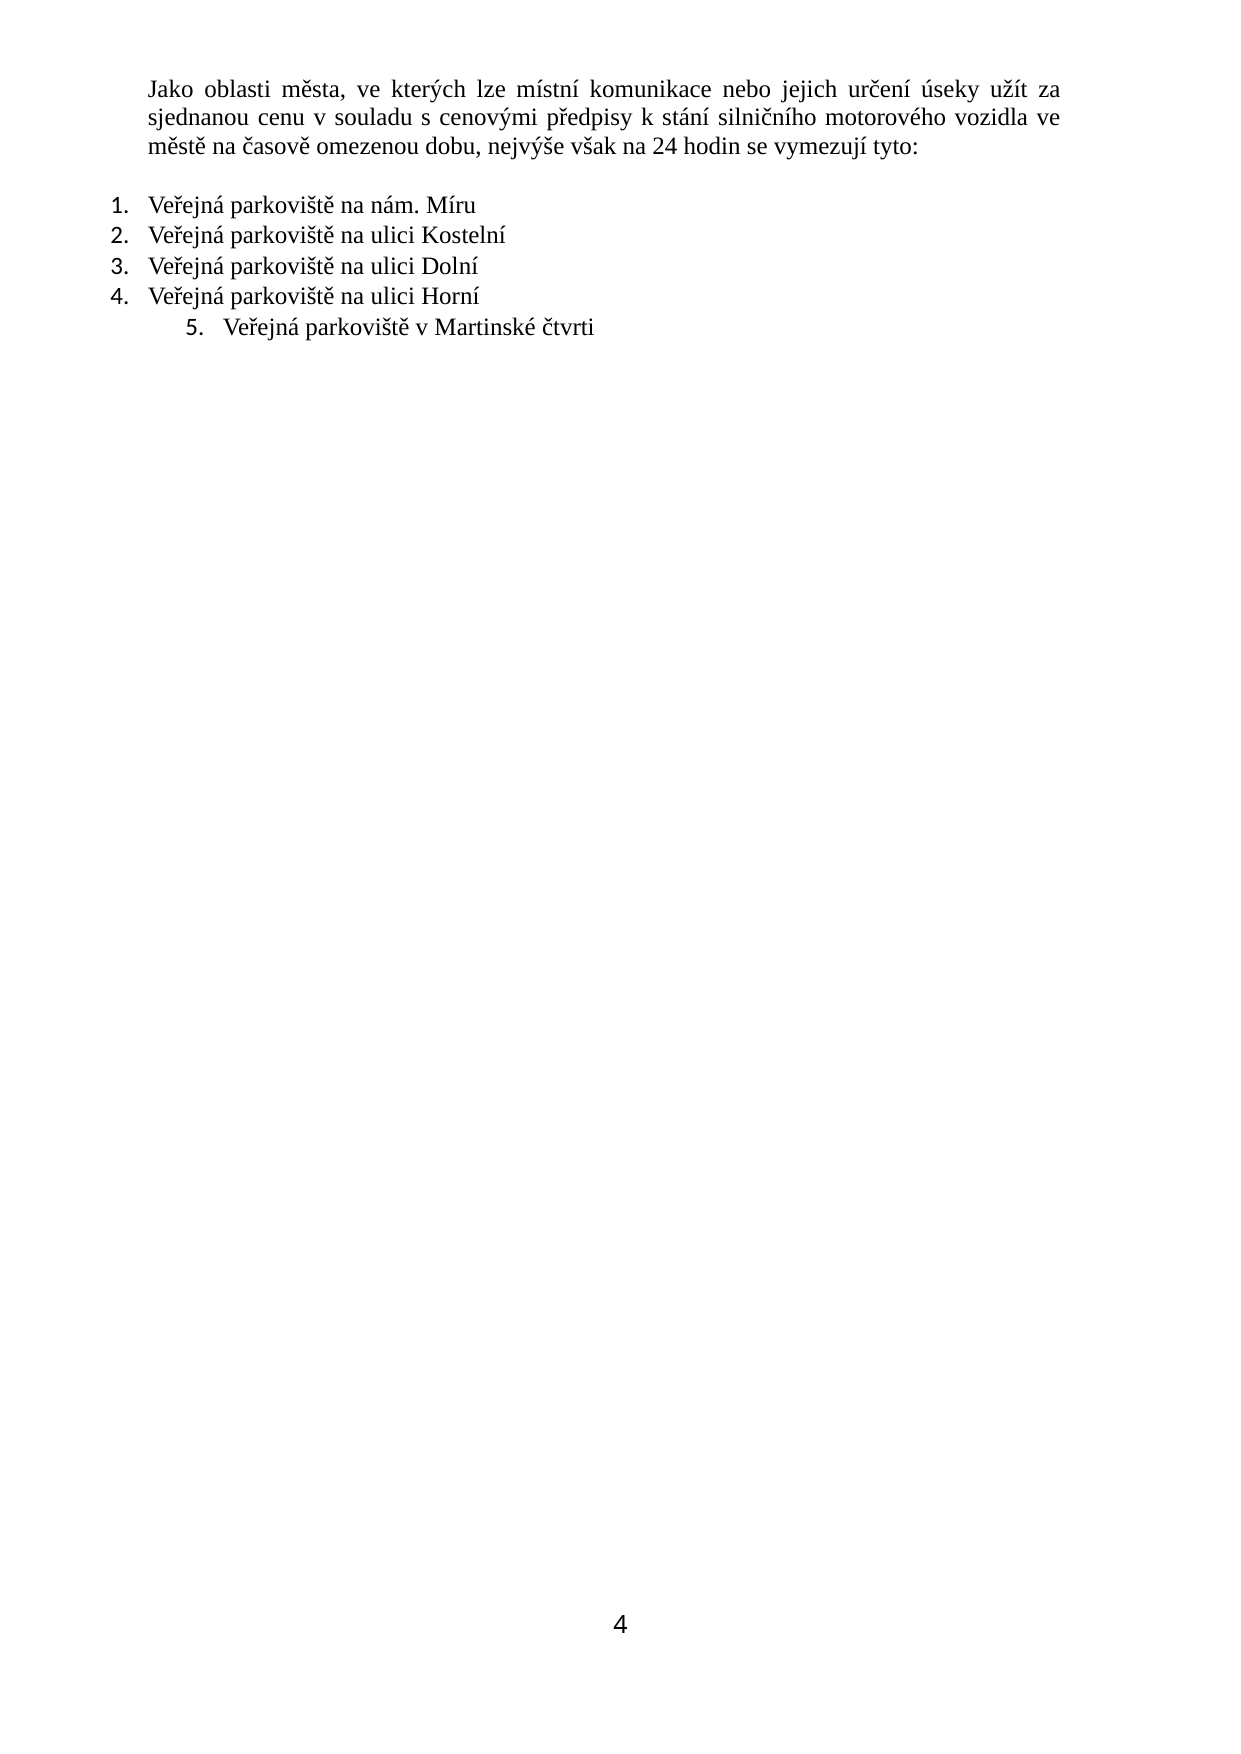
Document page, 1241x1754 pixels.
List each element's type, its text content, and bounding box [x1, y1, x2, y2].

list Veřejná parkoviště na nám. Míru [110, 189, 1061, 219]
list Veřejná parkoviště na ulici Kostelní [110, 219, 1061, 250]
list Veřejná parkoviště v Martinské čtvrti [185, 311, 1093, 341]
list Veřejná parkoviště na ulici Dolní [110, 250, 1061, 280]
text Jako oblasti města, ve kterých lze místní komunikace nebo jejich určení úseky užít za sjednanou cenu v souladu s cenovými předpisy k stání silničního motorového vozidla ve městě na časově omezenou dobu, nejvýše však na 24 hodin se vymezují tyto: [148, 74, 1061, 160]
list Veřejná parkoviště na ulici Horní [110, 280, 1061, 311]
